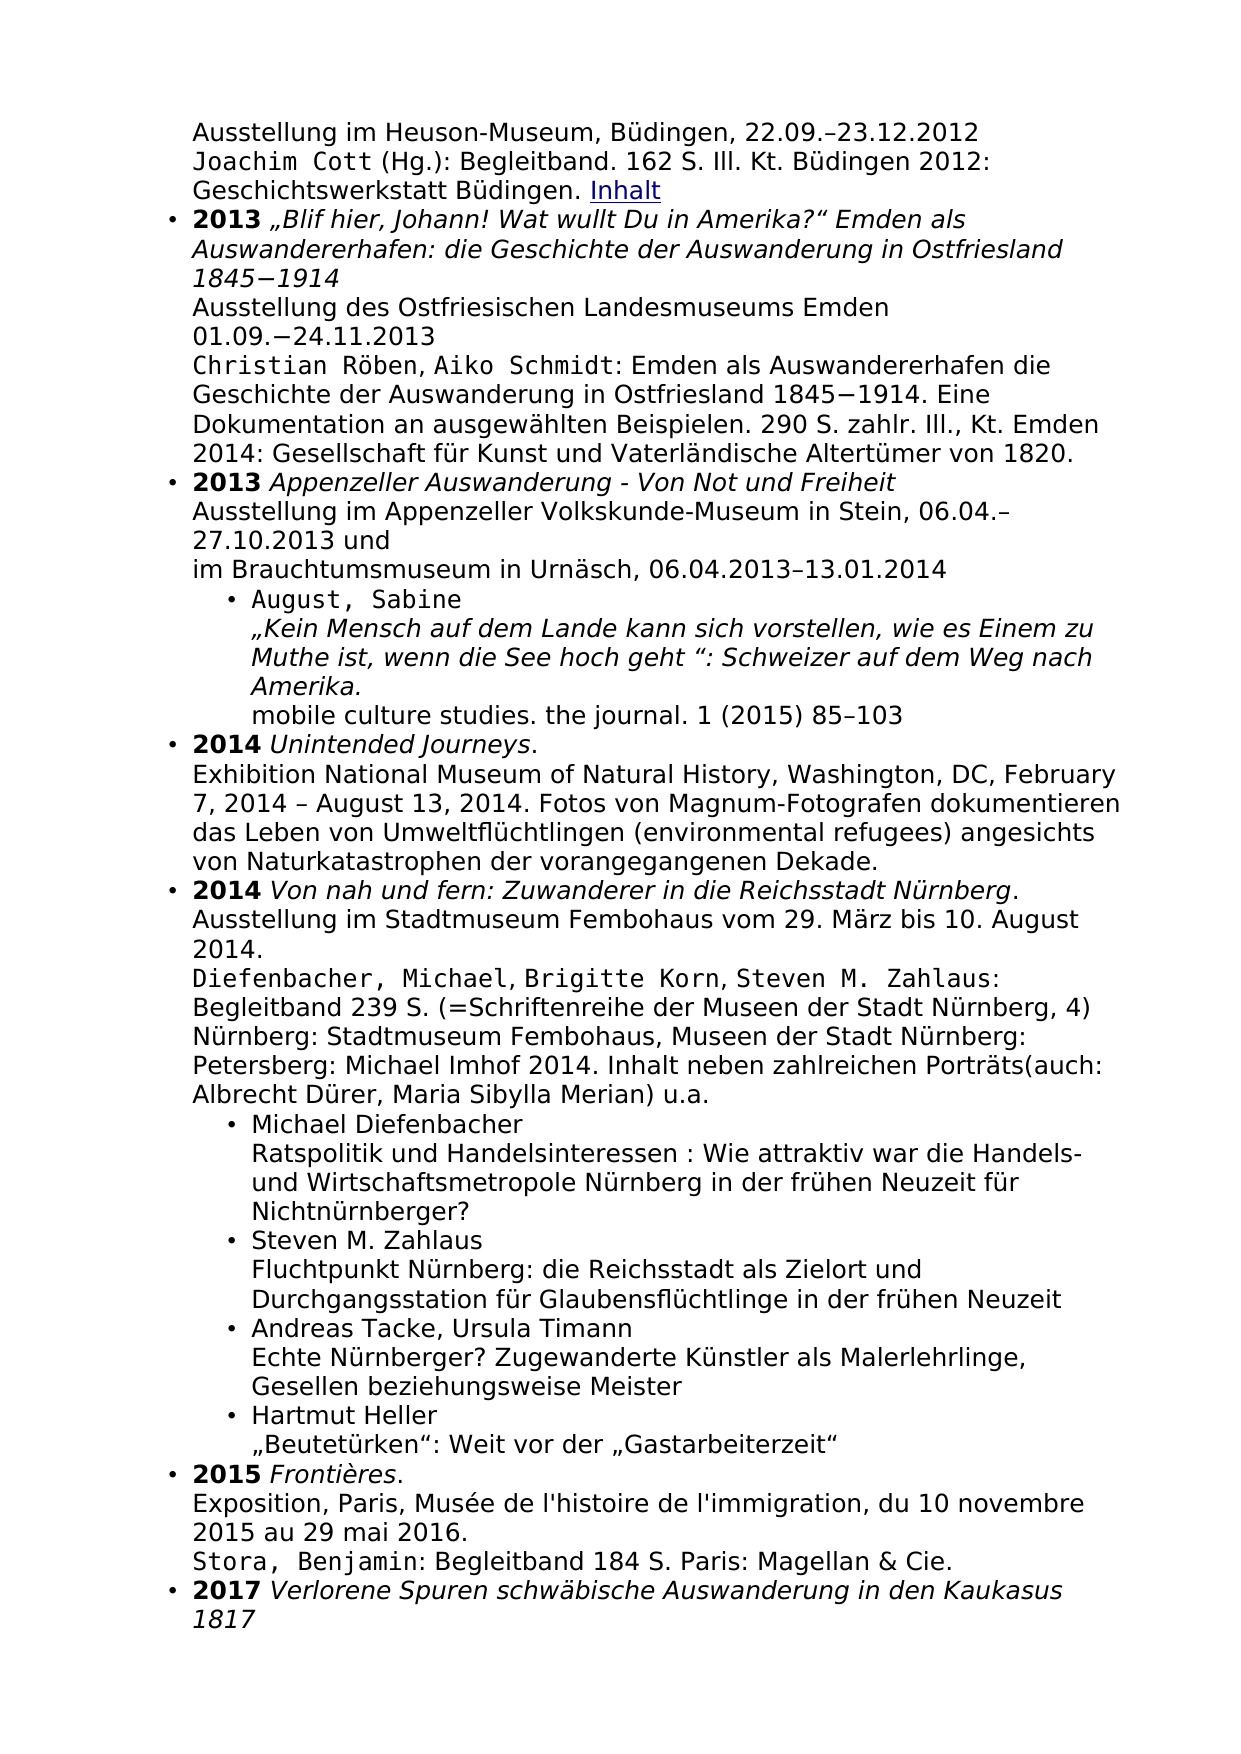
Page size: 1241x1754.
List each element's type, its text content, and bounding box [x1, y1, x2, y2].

list 2013 „Blif hier, Johann! Wat wullt Du in Amerika?“ Emden als Auswandererhafen: die Geschichte der Auswanderung in Ostfriesland 1845−1914 Ausstellung des Ostfriesischen Landesmuseums Emden 01.09.−24.11.2013 Christian Röben, Aiko Schmidt: Emden als Auswandererhafen die Geschichte der Auswanderung in Ostfriesland 1845−1914. Eine Dokumentation an ausgewählten Beispielen. 290 S. zahlr. Ill., Kt. Emden 2014: Gesellschaft für Kunst und Vaterländische Altertümer von 1820. [177, 206, 1122, 468]
list Hartmut Heller „Beutetürken“: Weit vor der „Gastarbeiterzeit“ [236, 1401, 1122, 1460]
list 2017 Verlorene Spuren schwäbische Auswanderung in den Kaukasus 1817 [177, 1576, 1122, 1635]
list 2014 Von nah und fern: Zuwanderer in die Reichsstadt Nürnberg. Ausstellung im Stadtmuseum Fembohaus vom 29. März bis 10. August 2014. Diefenbacher, Michael, Brigitte Korn, Steven M. Zahlaus: Begleitband 239 S. (=Schriftenreihe der Museen der Stadt Nürnberg, 4) Nürnberg: Stadtmuseum Fembohaus, Museen der Stadt Nürnberg: Petersberg: Michael Imhof 2014. Inhalt neben zahlreichen Porträts(auch: Albrecht Dürer, Maria Sibylla Merian) u.a. [177, 876, 1122, 1110]
list Ausstellung im Heuson-Museum, Büdingen, 22.09.–23.12.2012 Joachim Cott (Hg.): Begleitband. 162 S. Ill. Kt. Büdingen 2012: Geschichtswerkstatt Büdingen. Inhalt [177, 118, 1122, 206]
list Andreas Tacke, Ursula Timann Echte Nürnberger? Zugewanderte Künstler als Malerlehrlinge, Gesellen beziehungsweise Meister [236, 1314, 1122, 1401]
list 2015 Frontières. Exposition, Paris, Musée de l'histoire de l'immigration, du 10 novembre 2015 au 29 mai 2016. Stora, Benjamin: Begleitband 184 S. Paris: Magellan & Cie. [177, 1460, 1122, 1576]
list August, Sabine „Kein Mensch auf dem Lande kann sich vorstellen, wie es Einem zu Muthe ist, wenn die See hoch geht “: Schweizer auf dem Weg nach Amerika. mobile culture studies. the journal. 1 (2015) 85–103 [236, 585, 1122, 731]
list Steven M. Zahlaus Fluchtpunkt Nürnberg: die Reichsstadt als Zielort und Durchgangsstation für Glaubensflüchtlinge in der frühen Neuzeit [236, 1226, 1122, 1314]
list Michael Diefenbacher Ratspolitik und Handelsinteressen : Wie attraktiv war die Handels- und Wirtschaftsmetropole Nürnberg in der frühen Neuzeit für Nichtnürnberger? [236, 1110, 1122, 1226]
list 2014 Unintended Journeys. Exhibition National Museum of Natural History, Washington, DC, February 7, 2014 – August 13, 2014. Fotos von Magnum-Fotografen dokumentieren das Leben von Umweltflüchtlingen (environmental refugees) angesichts von Naturkatastrophen der vorangegangenen Dekade. [177, 731, 1122, 876]
list 2013 Appenzeller Auswanderung - Von Not und Freiheit Ausstellung im Appenzeller Volkskunde-Museum in Stein, 06.04.–27.10.2013 und im Brauchtumsmuseum in Urnäsch, 06.04.2013–13.01.2014 [177, 468, 1122, 585]
